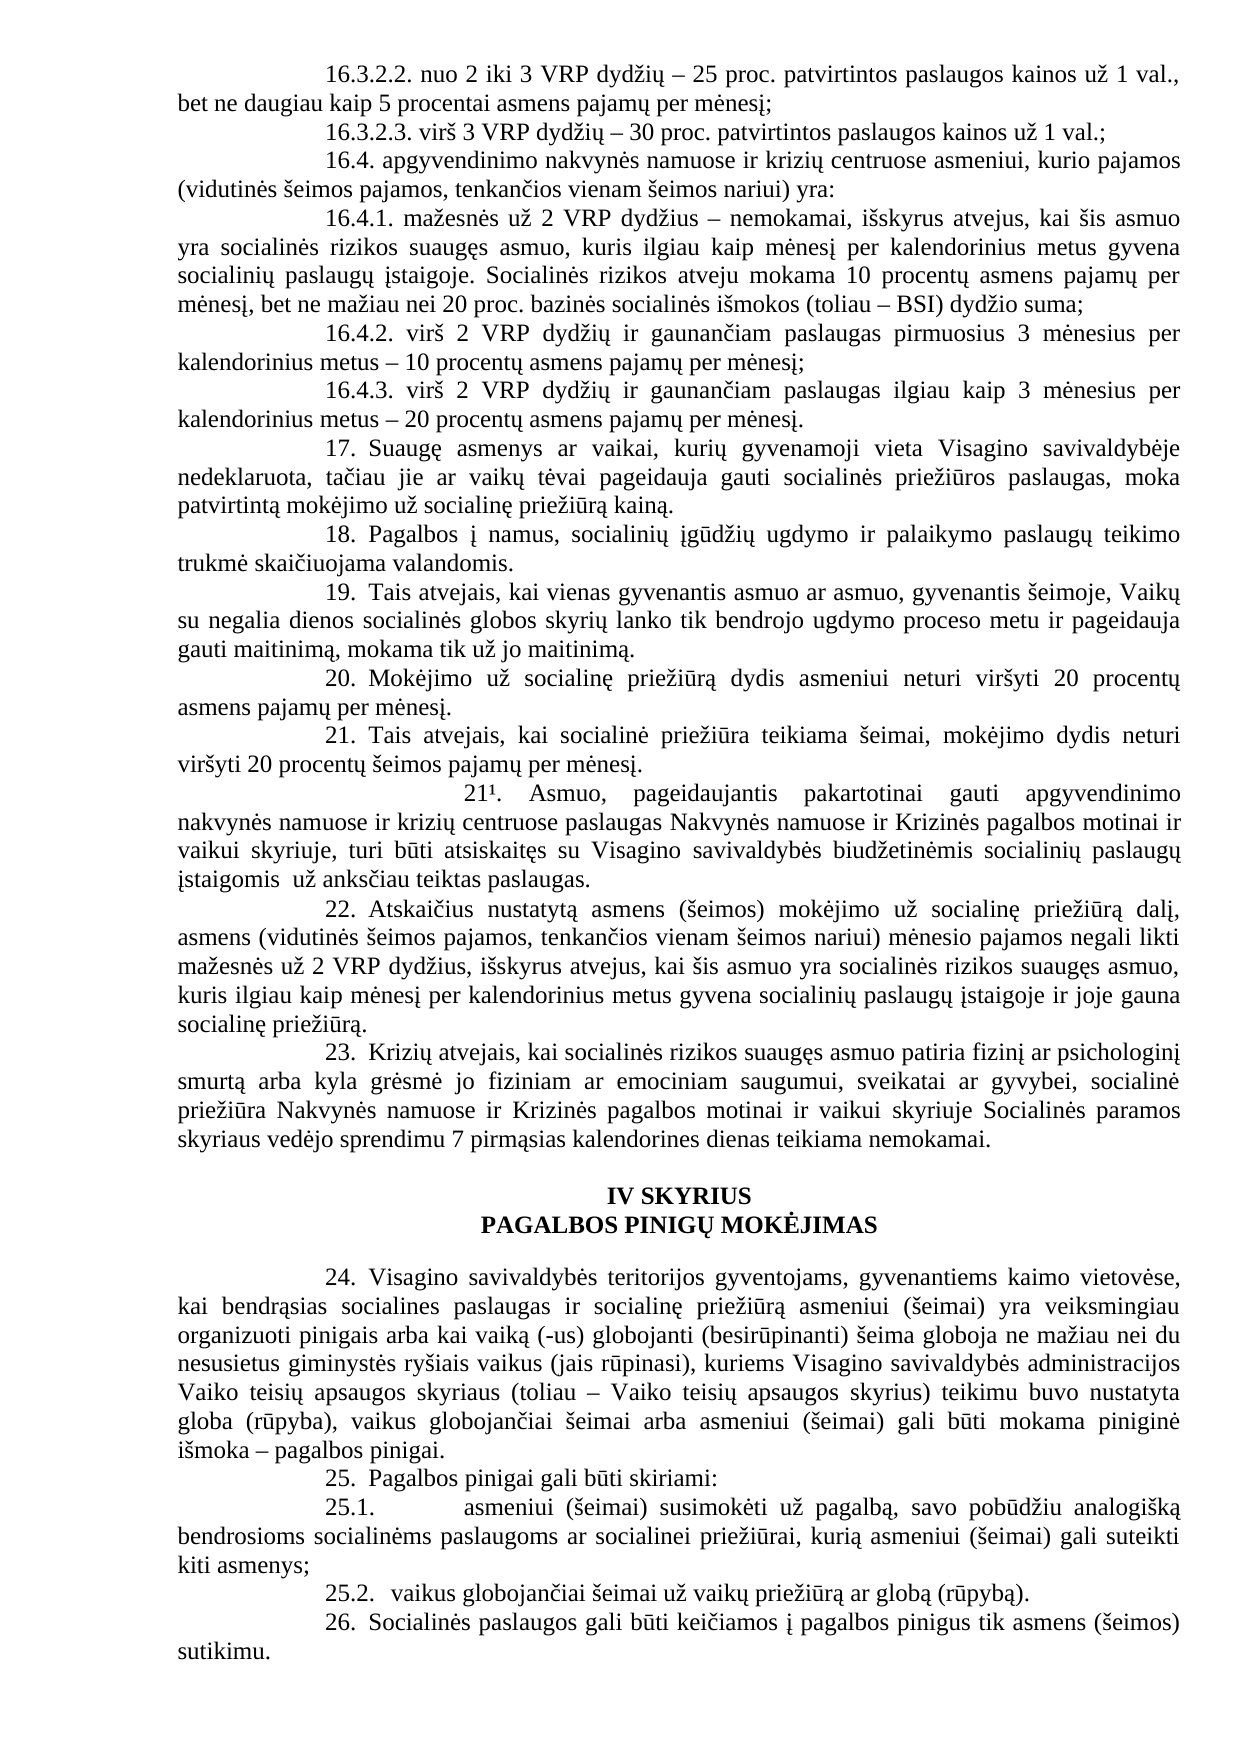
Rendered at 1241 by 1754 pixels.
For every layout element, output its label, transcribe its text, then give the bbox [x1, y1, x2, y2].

text 17. Suaugę asmenys ar vaikai, kurių gyvenamoji vieta Visagino savivaldybėje nedeklaruota, tačiau jie ar vaikų tėvai pageidauja gauti socialinės priežiūros paslaugas, moka patvirtintą mokėjimo už socialinę priežiūrą kainą. [177, 433, 1181, 519]
text 22. Atskaičius nustatytą asmens (šeimos) mokėjimo už socialinę priežiūrą dalį, asmens (vidutinės šeimos pajamos, tenkančios vienam šeimos nariui) mėnesio pajamos negali likti mažesnės už 2 VRP dydžius, išskyrus atvejus, kai šis asmuo yra socialinės rizikos suaugęs asmuo, kuris ilgiau kaip mėnesį per kalendorinius metus gyvena socialinių paslaugų įstaigoje ir joje gauna socialinę priežiūrą. [177, 894, 1181, 1037]
text 16.4. apgyvendinimo nakvynės namuose ir krizių centruose asmeniui, kurio pajamos (vidutinės šeimos pajamos, tenkančios vienam šeimos nariui) yra: [177, 145, 1181, 203]
text 16.4.3. virš 2 VRP dydžių ir gaunančiam paslaugas ilgiau kaip 3 mėnesius per kalendorinius metus – 20 procentų asmens pajamų per mėnesį. [177, 375, 1181, 433]
text 20. Mokėjimo už socialinę priežiūrą dydis asmeniui neturi viršyti 20 procentų asmens pajamų per mėnesį. [177, 663, 1181, 720]
text 21¹. Asmuo, pageidaujantis pakartotinai gauti apgyvendinimo nakvynės namuose ir krizių centruose paslaugas Nakvynės namuose ir Krizinės pagalbos motinai ir vaikui skyriuje, turi būti atsiskaitęs su Visagino savivaldybės biudžetinėmis socialinių paslaugų įstaigomis už anksčiau teiktas paslaugas. [177, 778, 1181, 894]
text 25. Pagalbos pinigai gali būti skiriami: [177, 1463, 1181, 1492]
text 16.4.2. virš 2 VRP dydžių ir gaunančiam paslaugas pirmuosius 3 mėnesius per kalendorinius metus – 10 procentų asmens pajamų per mėnesį; [177, 318, 1181, 375]
text 16.3.2.3. virš 3 VRP dydžių – 30 proc. patvirtintos paslaugos kainos už 1 val.; [177, 117, 1181, 145]
text IV SKYRIUS [177, 1181, 1181, 1210]
text 25.2. vaikus globojančiai šeimai už vaikų priežiūrą ar globą (rūpybą). [325, 1578, 1181, 1607]
text 21. Tais atvejais, kai socialinė priežiūra teikiama šeimai, mokėjimo dydis neturi viršyti 20 procentų šeimos pajamų per mėnesį. [177, 720, 1181, 778]
text 16.4.1. mažesnės už 2 VRP dydžius – nemokamai, išskyrus atvejus, kai šis asmuo yra socialinės rizikos suaugęs asmuo, kuris ilgiau kaip mėnesį per kalendorinius metus gyvena socialinių paslaugų įstaigoje. Socialinės rizikos atveju mokama 10 procentų asmens pajamų per mėnesį, bet ne mažiau nei 20 proc. bazinės socialinės išmokos (toliau – BSI) dydžio suma; [177, 203, 1181, 318]
text 23. Krizių atvejais, kai socialinės rizikos suaugęs asmuo patiria fizinį ar psichologinį smurtą arba kyla grėsmė jo fiziniam ar emociniam saugumui, sveikatai ar gyvybei, socialinė priežiūra Nakvynės namuose ir Krizinės pagalbos motinai ir vaikui skyriuje Socialinės paramos skyriaus vedėjo sprendimu 7 pirmąsias kalendorines dienas teikiama nemokamai. [177, 1037, 1181, 1152]
text 16.3.2.2. nuo 2 iki 3 VRP dydžių – 25 proc. patvirtintos paslaugos kainos už 1 val., bet ne daugiau kaip 5 procentai asmens pajamų per mėnesį; [177, 59, 1181, 117]
text 25.1. asmeniui (šeimai) susimokėti už pagalbą, savo pobūdžiu analogišką bendrosioms socialinėms paslaugoms ar socialinei priežiūrai, kurią asmeniui (šeimai) gali suteikti kiti asmenys; [177, 1492, 1181, 1578]
text 24. Visagino savivaldybės teritorijos gyventojams, gyvenantiems kaimo vietovėse, kai bendrąsias socialines paslaugas ir socialinę priežiūrą asmeniui (šeimai) yra veiksmingiau organizuoti pinigais arba kai vaiką (-us) globojanti (besirūpinanti) šeima globoja ne mažiau nei du nesusietus giminystės ryšiais vaikus (jais rūpinasi), kuriems Visagino savivaldybės administracijos Vaiko teisių apsaugos skyriaus (toliau – Vaiko teisių apsaugos skyrius) teikimu buvo nustatyta globa (rūpyba), vaikus globojančiai šeimai arba asmeniui (šeimai) gali būti mokama piniginė išmoka – pagalbos pinigai. [177, 1262, 1181, 1463]
text 18. Pagalbos į namus, socialinių įgūdžių ugdymo ir palaikymo paslaugų teikimo trukmė skaičiuojama valandomis. [177, 519, 1181, 577]
text 26. Socialinės paslaugos gali būti keičiamos į pagalbos pinigus tik asmens (šeimos) sutikimu. [177, 1607, 1181, 1665]
text 19. Tais atvejais, kai vienas gyvenantis asmuo ar asmuo, gyvenantis šeimoje, Vaikų su negalia dienos socialinės globos skyrių lanko tik bendrojo ugdymo proceso metu ir pageidauja gauti maitinimą, mokama tik už jo maitinimą. [177, 577, 1181, 663]
text PAGALBOS PINIGŲ MOKĖJIMAS [177, 1210, 1181, 1239]
